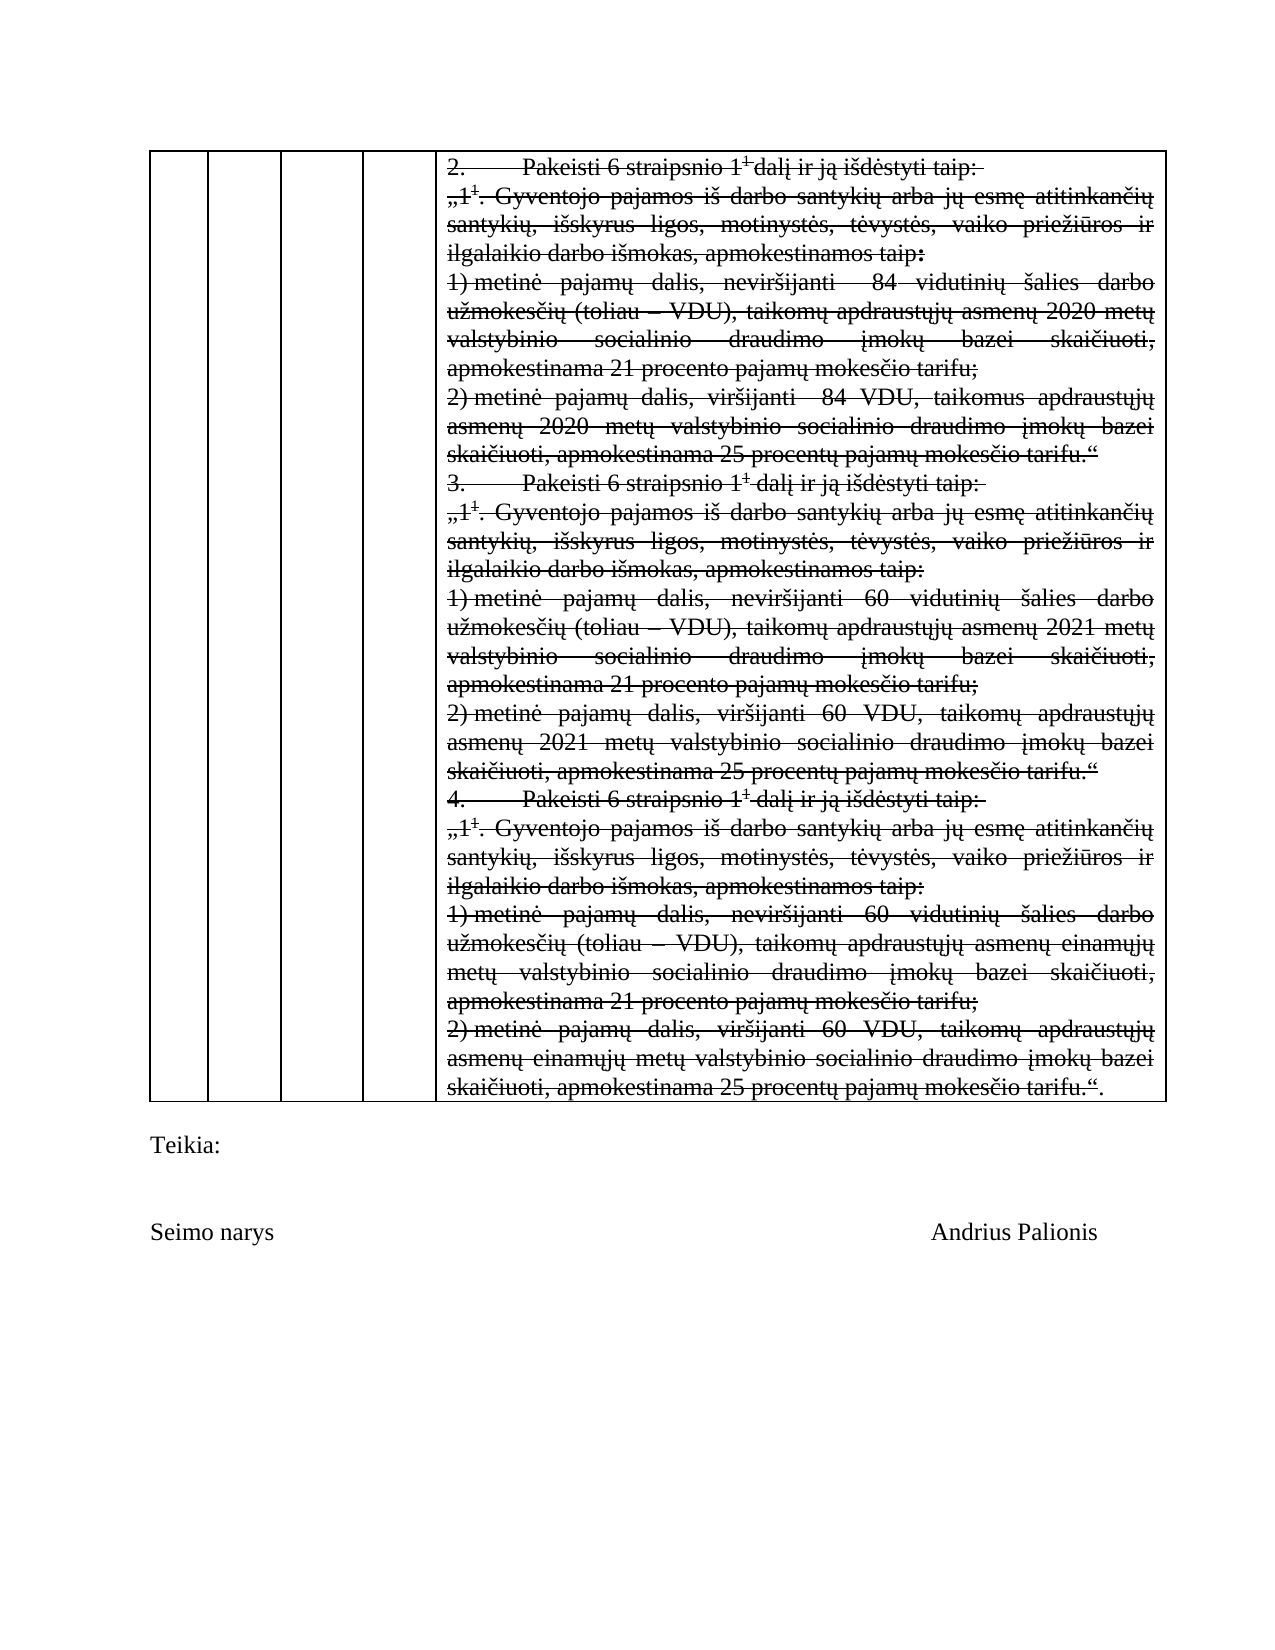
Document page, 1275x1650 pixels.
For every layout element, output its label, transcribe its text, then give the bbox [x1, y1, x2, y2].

text Teikia: [150, 1131, 1125, 1159]
table_cell [282, 152, 362, 1101]
table_cell 2. Pakeisti 6 straipsnio 11 dalį ir ją išdėstyti taip: „11. Gyventojo pajamos iš darbo santykių arba jų esmę atitinkančių santykių, išskyrus ligos, motinystės, tėvystės, vaiko priežiūros ir ilgalaikio darbo išmokas, apmokestinamos taip: 1) metinė pajamų dalis, neviršijanti 84 vidutinių šalies darbo užmokesčių (toliau – VDU), taikomų apdraustųjų asmenų 2020 metų valstybinio socialinio draudimo įmokų bazei skaičiuoti, apmokestinama 21 procento pajamų mokesčio tarifu; 2) metinė pajamų dalis, viršijanti 84 VDU, taikomus apdraustųjų asmenų 2020 metų valstybinio socialinio draudimo įmokų bazei skaičiuoti, apmokestinama 25 procentų pajamų mokesčio tarifu.“ 3. Pakeisti 6 straipsnio 11 dalį ir ją išdėstyti taip: „11. Gyventojo pajamos iš darbo santykių arba jų esmę atitinkančių santykių, išskyrus ligos, motinystės, tėvystės, vaiko priežiūros ir ilgalaikio darbo išmokas, apmokestinamos taip: 1) metinė pajamų dalis, neviršijanti 60 vidutinių šalies darbo užmokesčių (toliau – VDU), taikomų apdraustųjų asmenų 2021 metų valstybinio socialinio draudimo įmokų bazei skaičiuoti, apmokestinama 21 procento pajamų mokesčio tarifu; 2) metinė pajamų dalis, viršijanti 60 VDU, taikomų apdraustųjų asmenų 2021 metų valstybinio socialinio draudimo įmokų bazei skaičiuoti, apmokestinama 25 procentų pajamų mokesčio tarifu.“ 4. Pakeisti 6 straipsnio 11 dalį ir ją išdėstyti taip: „11. Gyventojo pajamos iš darbo santykių arba jų esmę atitinkančių santykių, išskyrus ligos, motinystės, tėvystės, vaiko priežiūros ir ilgalaikio darbo išmokas, apmokestinamos taip: 1) metinė pajamų dalis, neviršijanti 60 vidutinių šalies darbo užmokesčių (toliau – VDU), taikomų apdraustųjų asmenų einamųjų metų valstybinio socialinio draudimo įmokų bazei skaičiuoti, apmokestinama 21 procento pajamų mokesčio tarifu; 2) metinė pajamų dalis, viršijanti 60 VDU, taikomų apdraustųjų asmenų einamųjų metų valstybinio socialinio draudimo įmokų bazei skaičiuoti, apmokestinama 25 procentų pajamų mokesčio tarifu.“. [437, 152, 1165, 1101]
table_cell [364, 152, 435, 1101]
table_cell [151, 152, 207, 1101]
table_cell [209, 152, 280, 1101]
text Seimo narys Andrius Palionis [150, 1217, 1125, 1246]
